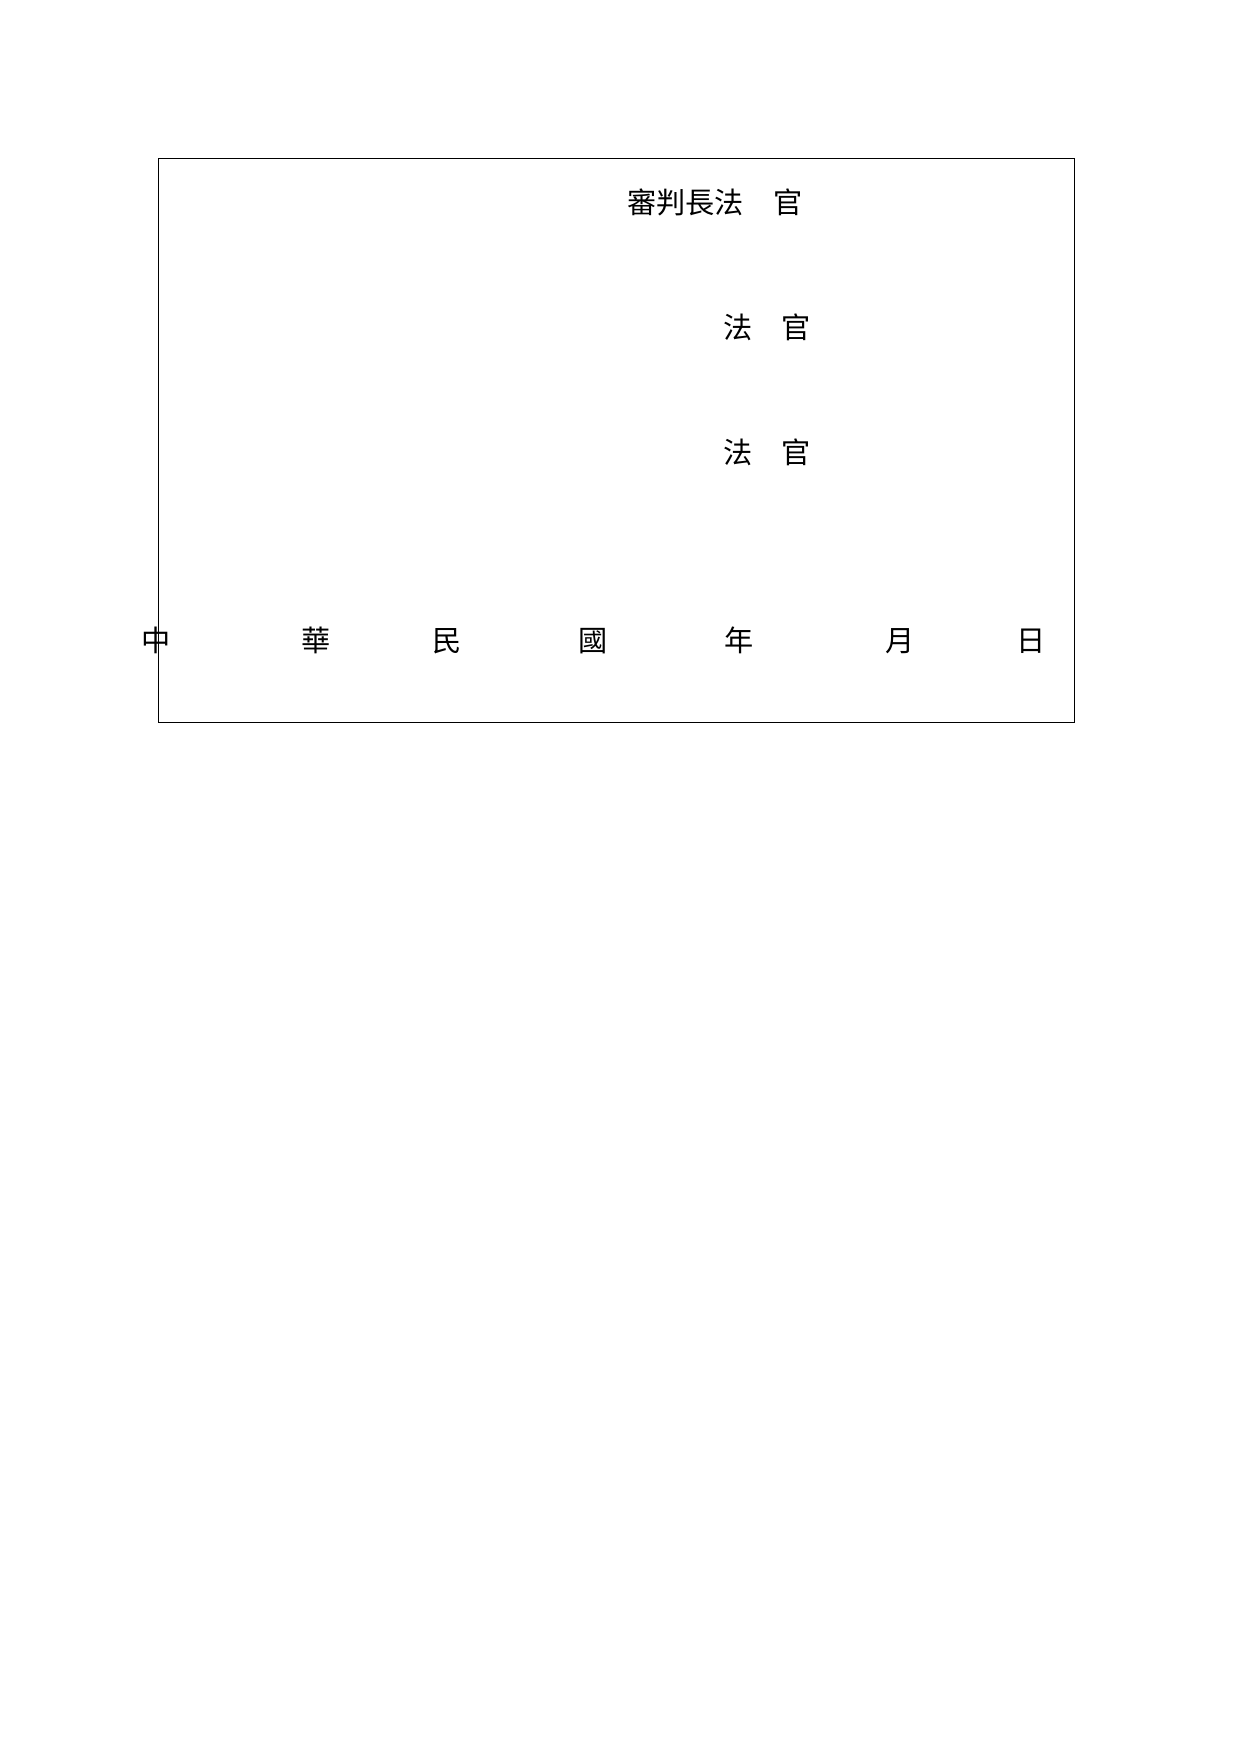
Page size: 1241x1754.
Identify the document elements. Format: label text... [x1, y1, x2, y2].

table_cell 法院裁定結果（案號： 年 聲字第 號）： 上開聲請應予准許。 理由：□如聲請理由所載。 □其他 臺北高等行政法院第 庭 審判長法 官 法 官 法 官 中 華 民 國 年 月 日 [159, 159, 1074, 722]
